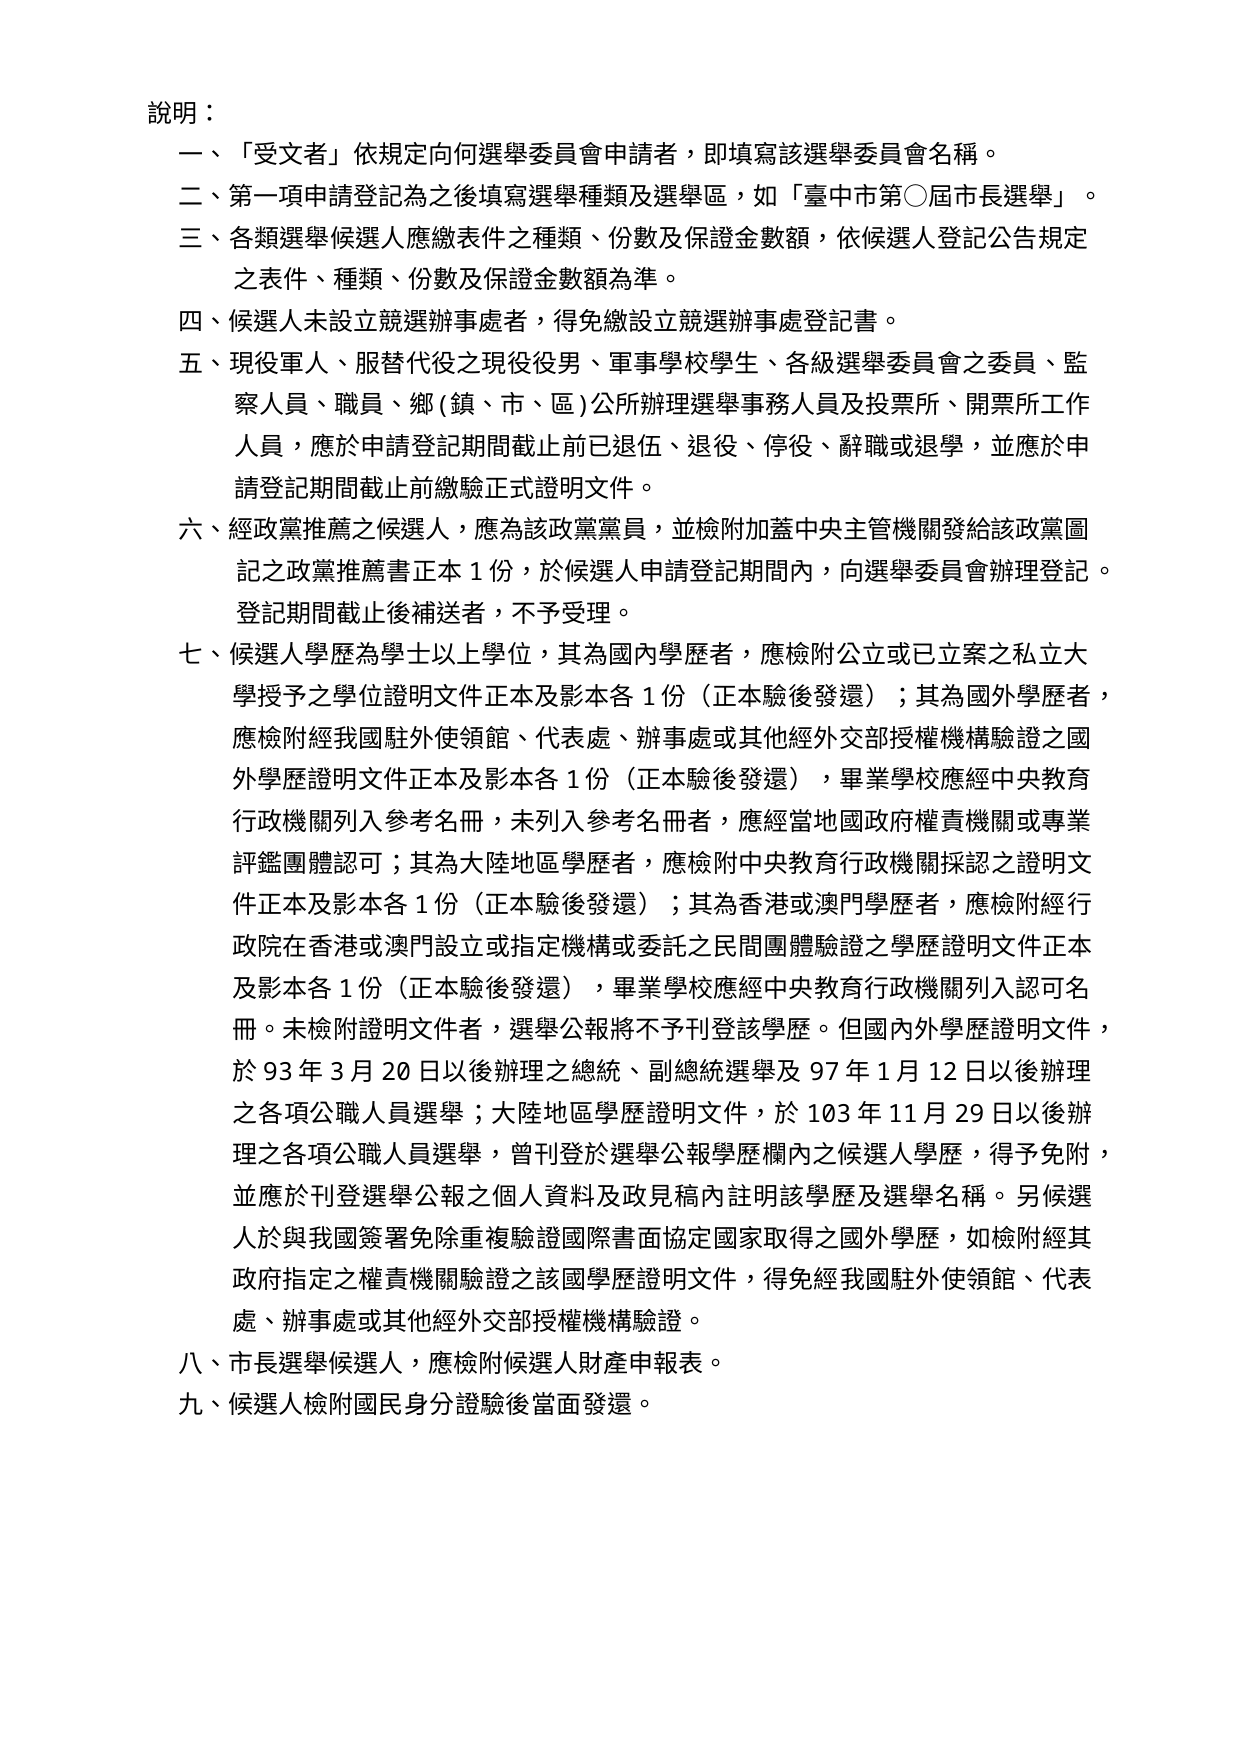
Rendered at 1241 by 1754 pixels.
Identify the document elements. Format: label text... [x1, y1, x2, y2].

text 七、候選人學歷為學士以上學位，其為國內學歷者，應檢附公立或已立案之私立大學授予之學位證明文件正本及影本各1份（正本驗後發還）；其為國外學歷者，應檢附經我國駐外使領館、代表處、辦事處或其他經外交部授權機構驗證之國外學歷證明文件正本及影本各1份（正本驗後發還），畢業學校應經中央教育行政機關列入參考名冊，未列入參考名冊者，應經當地國政府權責機關或專業評鑑團體認可；其為大陸地區學歷者，應檢附中央教育行政機關採認之證明文件正本及影本各1份（正本驗後發還）；其為香港或澳門學歷者，應檢附經行政院在香港或澳門設立或指定機構或委託之民間團體驗證之學歷證明文件正本及影本各1份（正本驗後發還），畢業學校應經中央教育行政機關列入認可名冊。未檢附證明文件者，選舉公報將不予刊登該學歷。但國內外學歷證明文件，於93年3月20日以後辦理之總統、副總統選舉及97年1月12日以後辦理之各項公職人員選舉；大陸地區學歷證明文件，於103年11月29日以後辦理之各項公職人員選舉，曾刊登於選舉公報學歷欄內之候選人學歷，得予免附，並應於刊登選舉公報之個人資料及政見稿內註明該學歷及選舉名稱。另候選人於與我國簽署免除重複驗證國際書面協定國家取得之國外學歷，如檢附經其政府指定之權責機關驗證之該國學歷證明文件，得免經我國駐外使領館、代表處、辦事處或其他經外交部授權機構驗證。 [178, 630, 1092, 1339]
text 四、候選人未設立競選辦事處者，得免繳設立競選辦事處登記書。 [178, 297, 1092, 339]
text 九、候選人檢附國民身分證驗後當面發還。 [178, 1380, 1092, 1422]
text 一、「受文者」依規定向何選舉委員會申請者，即填寫該選舉委員會名稱。 [178, 130, 1092, 172]
text 三、各類選舉候選人應繳表件之種類、份數及保證金數額，依候選人登記公告規定之表件、種類、份數及保證金數額為準。 [178, 214, 1092, 297]
text 五、現役軍人、服替代役之現役役男、軍事學校學生、各級選舉委員會之委員、監察人員、職員、鄉(鎮、市、區)公所辦理選舉事務人員及投票所、開票所工作人員，應於申請登記期間截止前已退伍、退役、停役、辭職或退學，並應於申請登記期間截止前繳驗正式證明文件。 [178, 339, 1092, 505]
text 八、市長選舉候選人，應檢附候選人財產申報表。 [178, 1339, 1092, 1380]
text 說明： [148, 89, 1092, 130]
text 六、經政黨推薦之候選人，應為該政黨黨員，並檢附加蓋中央主管機關發給該政黨圖記之政黨推薦書正本1份，於候選人申請登記期間內，向選舉委員會辦理登記。登記期間截止後補送者，不予受理。 [178, 505, 1092, 630]
text 二、第一項申請登記為之後填寫選舉種類及選舉區，如「臺中市第○屆市長選舉」。 [178, 172, 1092, 214]
